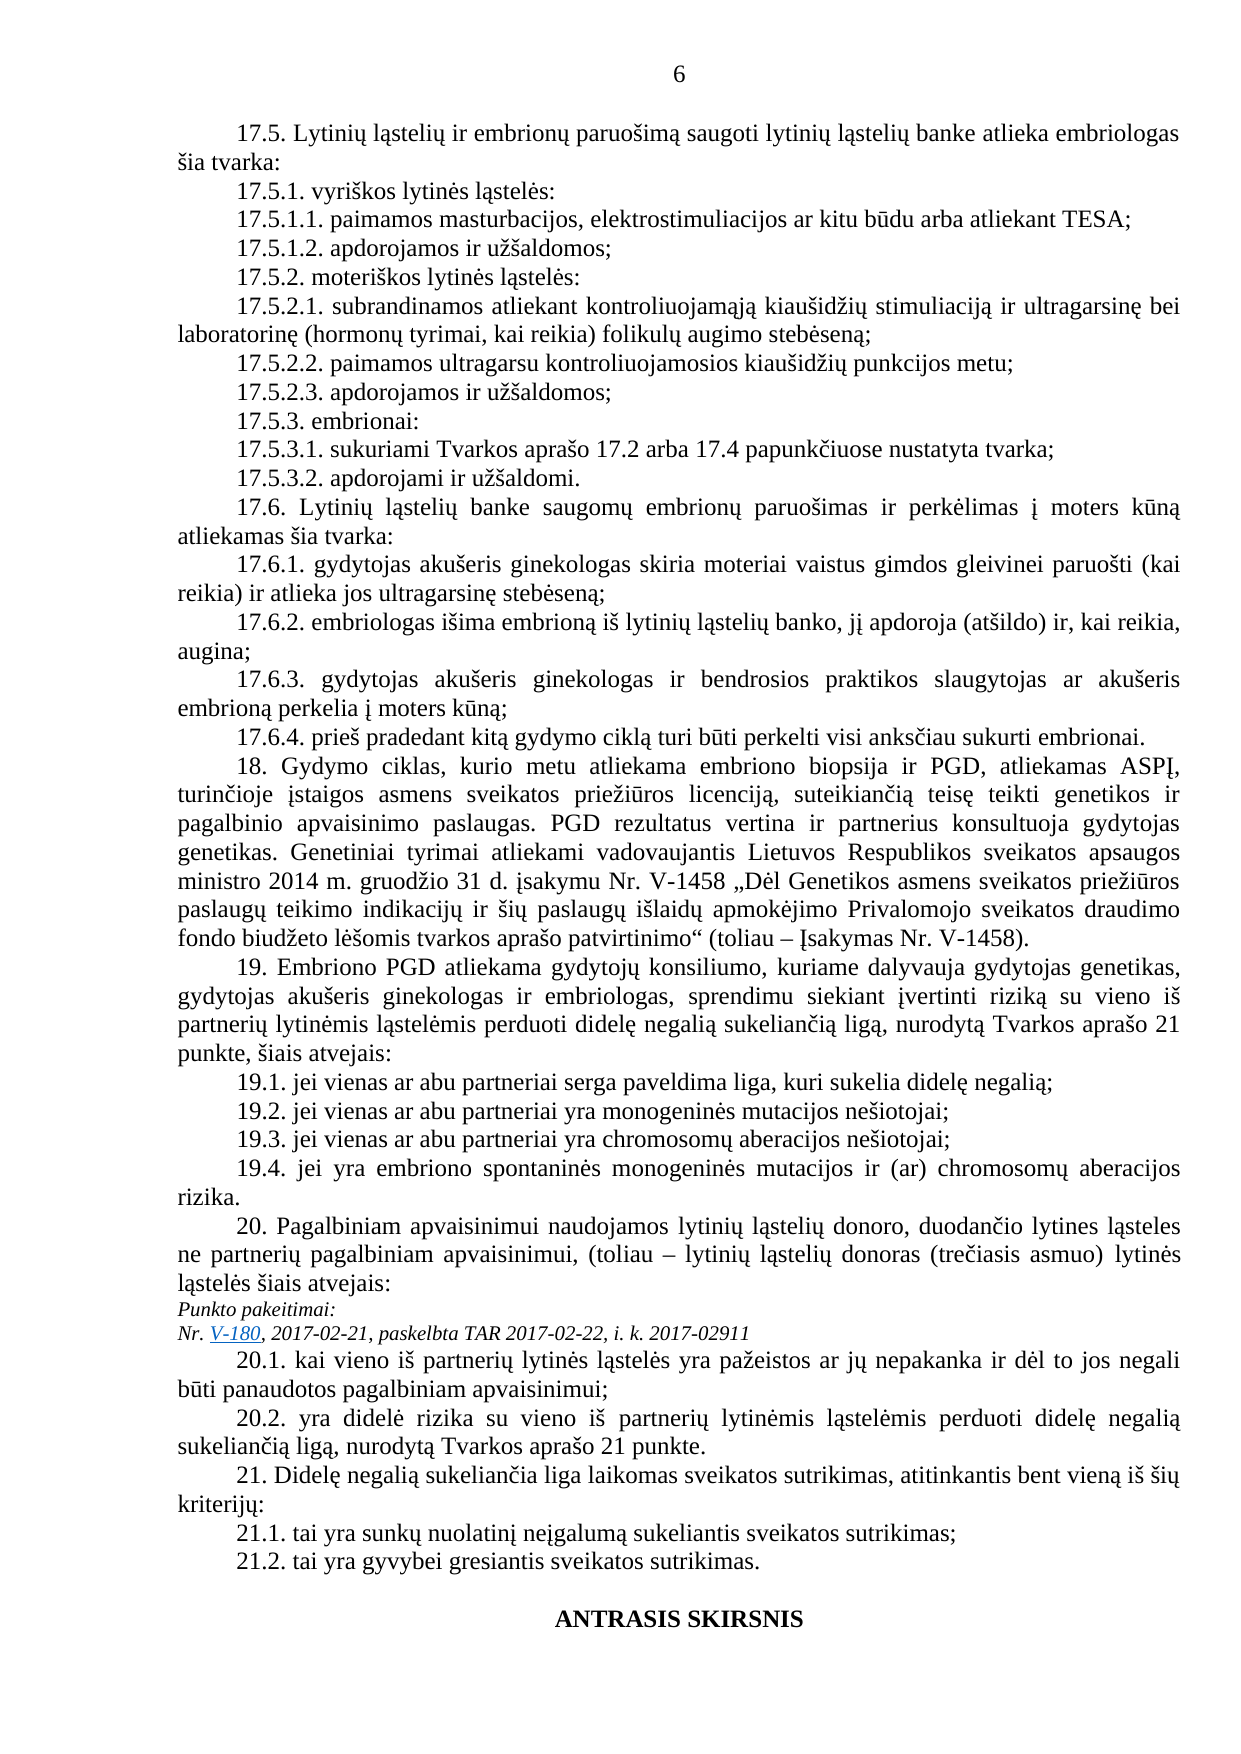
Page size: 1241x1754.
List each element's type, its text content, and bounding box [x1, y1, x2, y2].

text 17.6.4. prieš pradedant kitą gydymo ciklą turi būti perkelti visi anksčiau sukurti embrionai. [177, 722, 1181, 751]
text 21.1. tai yra sunkų nuolatinį neįgalumą sukeliantis sveikatos sutrikimas; [177, 1518, 1181, 1546]
text 17.6.1. gydytojas akušeris ginekologas skiria moteriai vaistus gimdos gleivinei paruošti (kai reikia) ir atlieka jos ultragarsinę stebėseną; [177, 549, 1181, 607]
text ANTRASIS SKIRSNIS [177, 1604, 1181, 1633]
text 20.1. kai vieno iš partnerių lytinės ląstelės yra pažeistos ar jų nepakanka ir dėl to jos negali būti panaudotos pagalbiniam apvaisinimui; [177, 1345, 1181, 1403]
text 20.2. yra didelė rizika su vieno iš partnerių lytinėmis ląstelėmis perduoti didelę negalią sukeliančią ligą, nurodytą Tvarkos aprašo 21 punkte. [177, 1403, 1181, 1460]
text 17.6.3. gydytojas akušeris ginekologas ir bendrosios praktikos slaugytojas ar akušeris embrioną perkelia į moters kūną; [177, 664, 1181, 722]
text 19.1. jei vienas ar abu partneriai serga paveldima liga, kuri sukelia didelę negalią; [236, 1067, 1181, 1096]
text 19.4. jei yra embriono spontaninės monogeninės mutacijos ir (ar) chromosomų aberacijos rizika. [177, 1153, 1181, 1211]
text 17.5.1.1. paimamos masturbacijos, elektrostimuliacijos ar kitu būdu arba atliekant TESA; [177, 204, 1181, 233]
text 17.5.3.1. sukuriami Tvarkos aprašo 17.2 arba 17.4 papunkčiuose nustatyta tvarka; [177, 434, 1181, 463]
text 18. Gydymo ciklas, kurio metu atliekama embriono biopsija ir PGD, atliekamas ASPĮ, turinčioje įstaigos asmens sveikatos priežiūros licenciją, suteikiančią teisę teikti genetikos ir pagalbinio apvaisinimo paslaugas. PGD rezultatus vertina ir partnerius konsultuoja gydytojas genetikas. Genetiniai tyrimai atliekami vadovaujantis Lietuvos Respublikos sveikatos apsaugos ministro 2014 m. gruodžio 31 d. įsakymu Nr. V-1458 „Dėl Genetikos asmens sveikatos priežiūros paslaugų teikimo indikacijų ir šių paslaugų išlaidų apmokėjimo Privalomojo sveikatos draudimo fondo biudžeto lėšomis tvarkos aprašo patvirtinimo“ (toliau – Įsakymas Nr. V-1458). [177, 751, 1181, 952]
text 17.5.1. vyriškos lytinės ląstelės: [177, 176, 1181, 204]
text 19. Embriono PGD atliekama gydytojų konsiliumo, kuriame dalyvauja gydytojas genetikas, gydytojas akušeris ginekologas ir embriologas, sprendimu siekiant įvertinti riziką su vieno iš partnerių lytinėmis ląstelėmis perduoti didelę negalią sukeliančią ligą, nurodytą Tvarkos aprašo 21 punkte, šiais atvejais: [177, 952, 1181, 1067]
text 17.6.2. embriologas išima embrioną iš lytinių ląstelių banko, jį apdoroja (atšildo) ir, kai reikia, augina; [177, 607, 1181, 664]
text 17.5.2.2. paimamos ultragarsu kontroliuojamosios kiaušidžių punkcijos metu; [177, 348, 1181, 377]
text 17.5.2. moteriškos lytinės ląstelės: [177, 262, 1181, 291]
text Punkto pakeitimai: [177, 1297, 1181, 1321]
text 17.5.1.2. apdorojamos ir užšaldomos; [177, 233, 1181, 262]
text Nr. V-180, 2017-02-21, paskelbta TAR 2017-02-22, i. k. 2017-02911 [177, 1321, 1181, 1345]
text 19.2. jei vienas ar abu partneriai yra monogeninės mutacijos nešiotojai; [236, 1096, 1181, 1124]
text 17.5.3. embrionai: [177, 406, 1181, 434]
text 17.5.3.2. apdorojami ir užšaldomi. [177, 463, 1181, 492]
text 17.5. Lytinių ląstelių ir embrionų paruošimą saugoti lytinių ląstelių banke atlieka embriologas šia tvarka: [177, 118, 1181, 176]
text 17.5.2.1. subrandinamos atliekant kontroliuojamąją kiaušidžių stimuliaciją ir ultragarsinę bei laboratorinę (hormonų tyrimai, kai reikia) folikulų augimo stebėseną; [177, 291, 1181, 348]
text 21.2. tai yra gyvybei gresiantis sveikatos sutrikimas. [177, 1546, 1181, 1575]
text 17.5.2.3. apdorojamos ir užšaldomos; [177, 377, 1181, 406]
text 21. Didelę negalią sukeliančia liga laikomas sveikatos sutrikimas, atitinkantis bent vieną iš šių kriterijų: [177, 1460, 1181, 1518]
text 20. Pagalbiniam apvaisinimui naudojamos lytinių ląstelių donoro, duodančio lytines ląsteles ne partnerių pagalbiniam apvaisinimui, (toliau – lytinių ląstelių donoras (trečiasis asmuo) lytinės ląstelės šiais atvejais: [177, 1211, 1181, 1297]
text 17.6. Lytinių ląstelių banke saugomų embrionų paruošimas ir perkėlimas į moters kūną atliekamas šia tvarka: [177, 492, 1181, 549]
text 19.3. jei vienas ar abu partneriai yra chromosomų aberacijos nešiotojai; [236, 1124, 1181, 1153]
